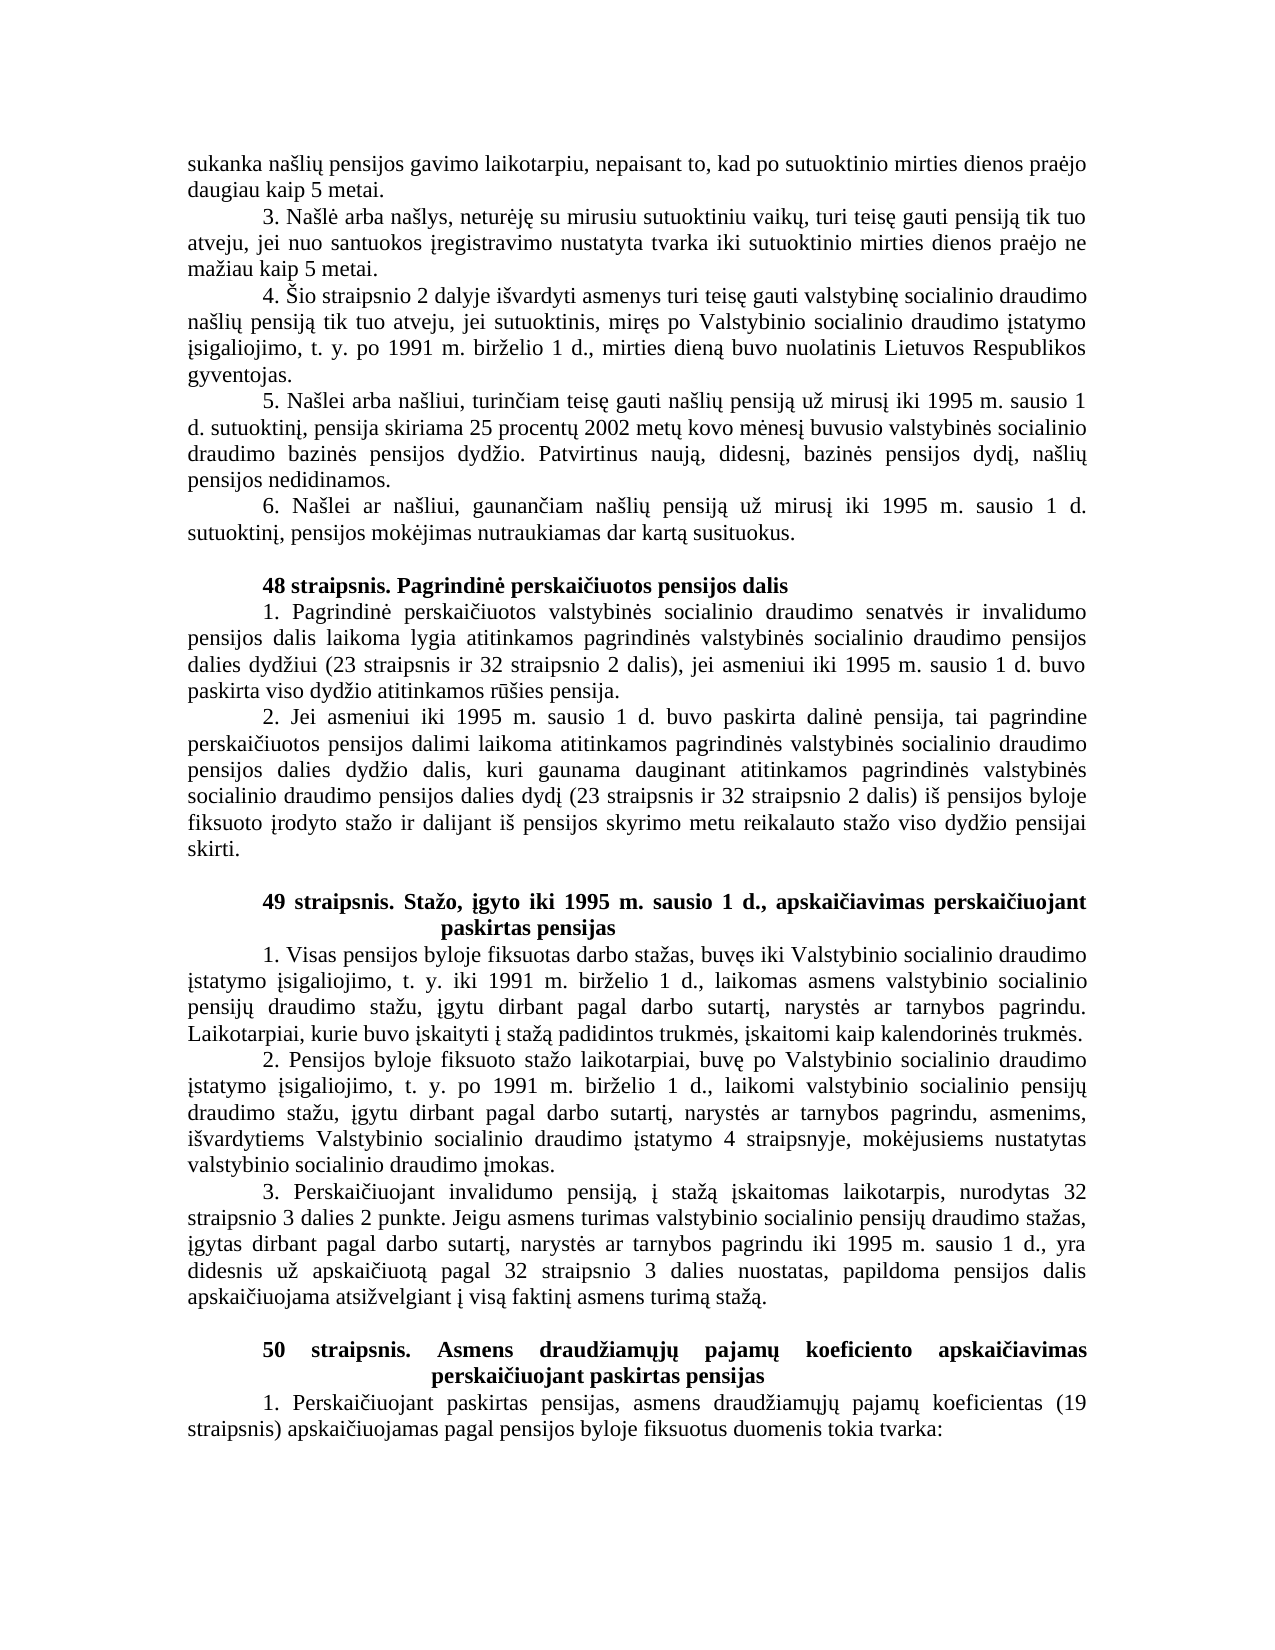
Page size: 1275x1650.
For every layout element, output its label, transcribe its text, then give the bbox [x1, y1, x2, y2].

text 3. Perskaičiuojant invalidumo pensiją, į stažą įskaitomas laikotarpis, nurodytas 32 straipsnio 3 dalies 2 punkte. Jeigu asmens turimas valstybinio socialinio pensijų draudimo stažas, įgytas dirbant pagal darbo sutartį, narystės ar tarnybos pagrindu iki 1995 m. sausio 1 d., yra didesnis už apskaičiuotą pagal 32 straipsnio 3 dalies nuostatas, papildoma pensijos dalis apskaičiuojama atsižvelgiant į visą faktinį asmens turimą stažą. [187, 1178, 1088, 1309]
text 2. Pensijos byloje fiksuoto stažo laikotarpiai, buvę po Valstybinio socialinio draudimo įstatymo įsigaliojimo, t. y. po 1991 m. birželio 1 d., laikomi valstybinio socialinio pensijų draudimo stažu, įgytu dirbant pagal darbo sutartį, narystės ar tarnybos pagrindu, asmenims, išvardytiems Valstybinio socialinio draudimo įstatymo 4 straipsnyje, mokėjusiems nustatytas valstybinio socialinio draudimo įmokas. [187, 1046, 1088, 1178]
text sukanka našlių pensijos gavimo laikotarpiu, nepaisant to, kad po sutuoktinio mirties dienos praėjo daugiau kaip 5 metai. [187, 150, 1088, 203]
text 2. Jei asmeniui iki 1995 m. sausio 1 d. buvo paskirta dalinė pensija, tai pagrindine perskaičiuotos pensijos dalimi laikoma atitinkamos pagrindinės valstybinės socialinio draudimo pensijos dalies dydžio dalis, kuri gaunama dauginant atitinkamos pagrindinės valstybinės socialinio draudimo pensijos dalies dydį (23 straipsnis ir 32 straipsnio 2 dalis) iš pensijos byloje fiksuoto įrodyto stažo ir dalijant iš pensijos skyrimo metu reikalauto stažo viso dydžio pensijai skirti. [187, 703, 1088, 862]
text 1. Visas pensijos byloje fiksuotas darbo stažas, buvęs iki Valstybinio socialinio draudimo įstatymo įsigaliojimo, t. y. iki 1991 m. birželio 1 d., laikomas asmens valstybinio socialinio pensijų draudimo stažu, įgytu dirbant pagal darbo sutartį, narystės ar tarnybos pagrindu. Laikotarpiai, kurie buvo įskaityti į stažą padidintos trukmės, įskaitomi kaip kalendorinės trukmės. [187, 941, 1088, 1046]
text 4. Šio straipsnio 2 dalyje išvardyti asmenys turi teisę gauti valstybinę socialinio draudimo našlių pensiją tik tuo atveju, jei sutuoktinis, miręs po Valstybinio socialinio draudimo įstatymo įsigaliojimo, t. y. po 1991 m. birželio 1 d., mirties dieną buvo nuolatinis Lietuvos Respublikos gyventojas. [187, 282, 1088, 387]
text 1. Perskaičiuojant paskirtas pensijas, asmens draudžiamųjų pajamų koeficientas (19 straipsnis) apskaičiuojamas pagal pensijos byloje fiksuotus duomenis tokia tvarka: [187, 1389, 1088, 1441]
text 3. Našlė arba našlys, neturėję su mirusiu sutuoktiniu vaikų, turi teisę gauti pensiją tik tuo atveju, jei nuo santuokos įregistravimo nustatyta tvarka iki sutuoktinio mirties dienos praėjo ne mažiau kaip 5 metai. [187, 203, 1088, 282]
text 1. Pagrindinė perskaičiuotos valstybinės socialinio draudimo senatvės ir invalidumo pensijos dalis laikoma lygia atitinkamos pagrindinės valstybinės socialinio draudimo pensijos dalies dydžiui (23 straipsnis ir 32 straipsnio 2 dalis), jei asmeniui iki 1995 m. sausio 1 d. buvo paskirta viso dydžio atitinkamos rūšies pensija. [187, 598, 1088, 703]
text 48 straipsnis. Pagrindinė perskaičiuotos pensijos dalis [187, 572, 1088, 598]
text 50 straipsnis. Asmens draudžiamųjų pajamų koeficiento apskaičiavimas perskaičiuojant paskirtas pensijas [262, 1336, 1088, 1389]
text 49 straipsnis. Stažo, įgyto iki 1995 m. sausio 1 d., apskaičiavimas perskaičiuojant paskirtas pensijas [262, 888, 1088, 941]
text 5. Našlei arba našliui, turinčiam teisę gauti našlių pensiją už mirusį iki 1995 m. sausio 1 d. sutuoktinį, pensija skiriama 25 procentų 2002 metų kovo mėnesį buvusio valstybinės socialinio draudimo bazinės pensijos dydžio. Patvirtinus naują, didesnį, bazinės pensijos dydį, našlių pensijos nedidinamos. [187, 387, 1088, 493]
text 6. Našlei ar našliui, gaunančiam našlių pensiją už mirusį iki 1995 m. sausio 1 d. sutuoktinį, pensijos mokėjimas nutraukiamas dar kartą susituokus. [187, 493, 1088, 545]
